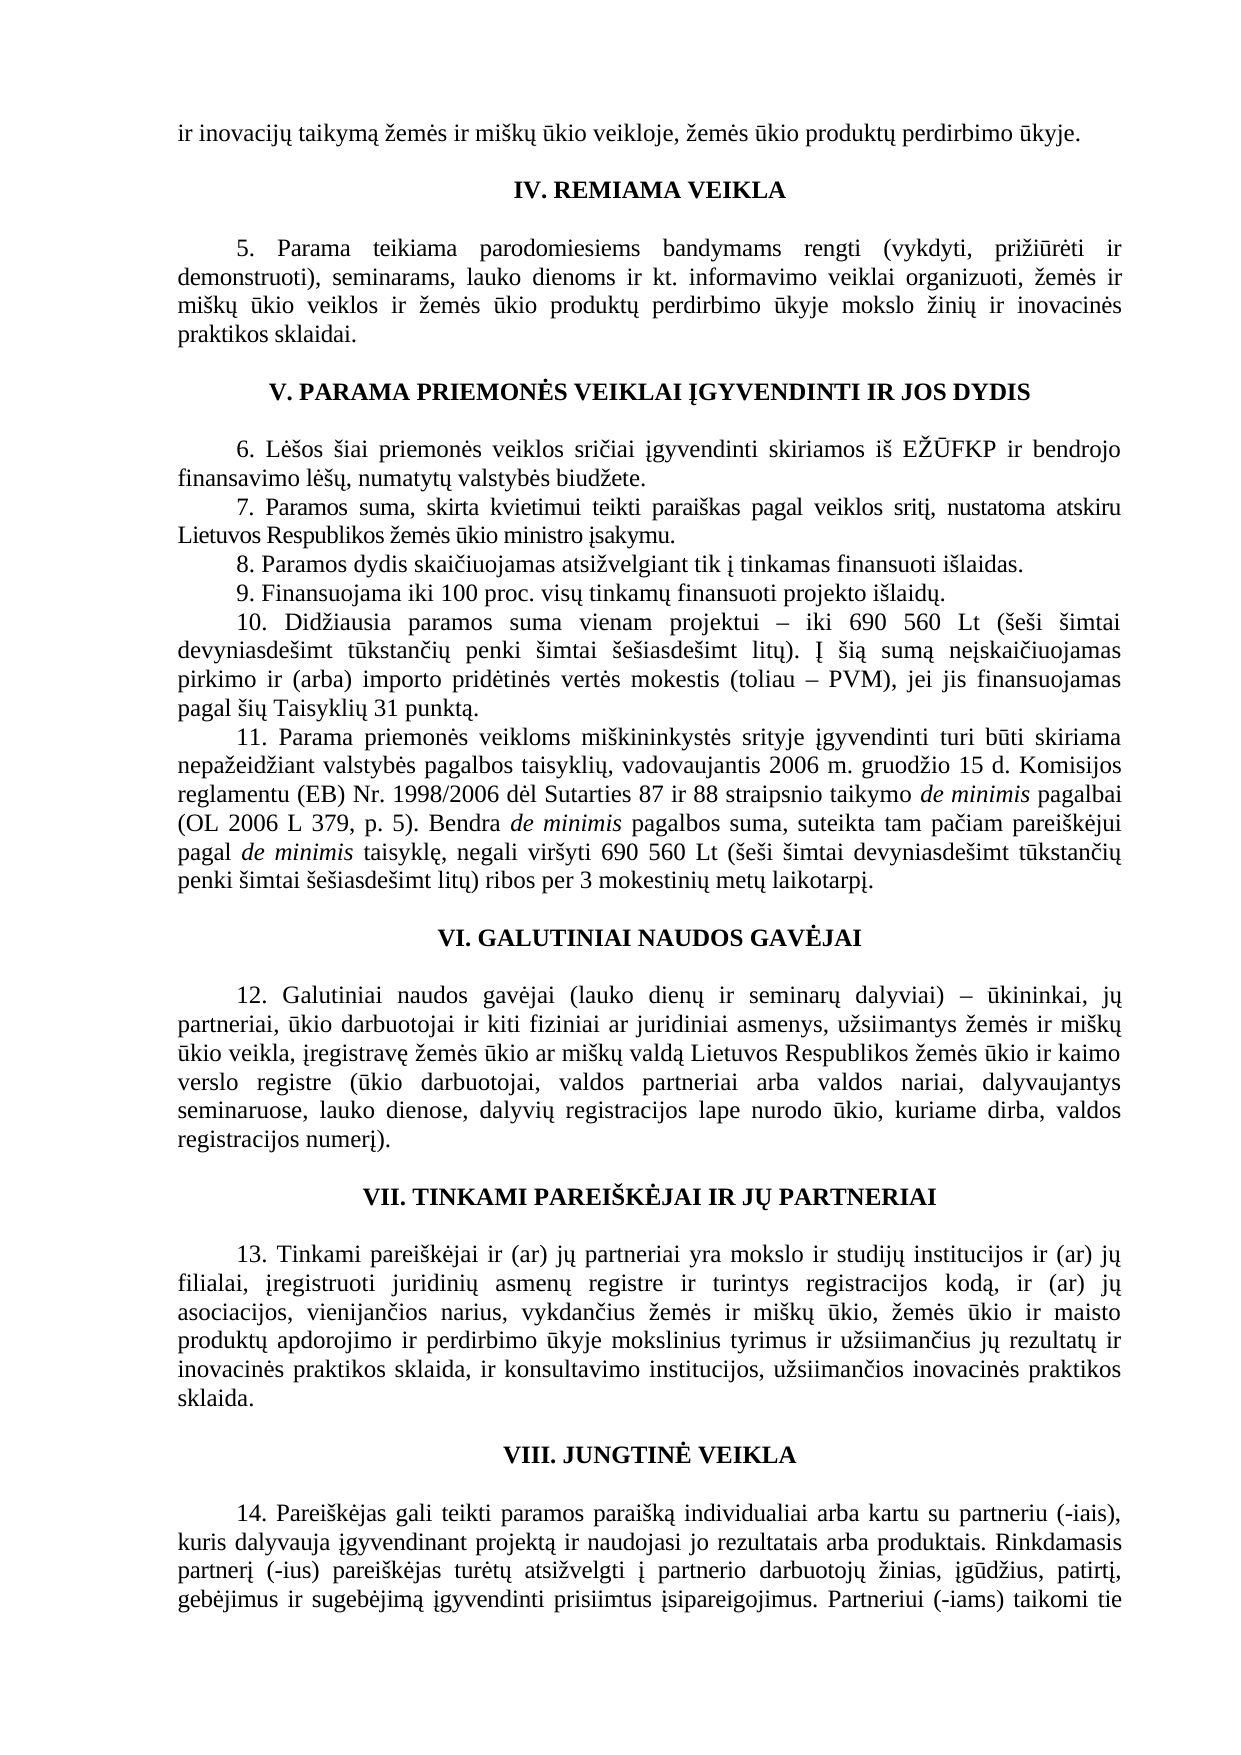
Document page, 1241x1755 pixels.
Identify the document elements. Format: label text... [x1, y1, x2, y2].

text 7. Paramos suma, skirta kvietimui teikti paraiškas pagal veiklos sritį, nustatoma atskiru Lietuvos Respublikos žemės ūkio ministro įsakymu. [177, 492, 1122, 549]
text ir inovacijų taikymą žemės ir miškų ūkio veikloje, žemės ūkio produktų perdirbimo ūkyje. [177, 118, 1122, 147]
text 10. Didžiausia paramos suma vienam projektui – iki 690 560 Lt (šeši šimtai devyniasdešimt tūkstančių penki šimtai šešiasdešimt litų). Į šią sumą neįskaičiuojamas pirkimo ir (arba) importo pridėtinės vertės mokestis (toliau – PVM), jei jis finansuojamas pagal šių Taisyklių 31 punktą. [177, 607, 1122, 722]
text 14. Pareiškėjas gali teikti paramos paraišką individualiai arba kartu su partneriu (-iais), kuris dalyvauja įgyvendinant projektą ir naudojasi jo rezultatais arba produktais. Rinkdamasis partnerį (-ius) pareiškėjas turėtų atsižvelgti į partnerio darbuotojų žinias, įgūdžius, patirtį, gebėjimus ir sugebėjimą įgyvendinti prisiimtus įsipareigojimus. Partneriui (-iams) taikomi tie [177, 1498, 1122, 1613]
text 11. Parama priemonės veikloms miškininkystės srityje įgyvendinti turi būti skiriama nepažeidžiant valstybės pagalbos taisyklių, vadovaujantis 2006 m. gruodžio 15 d. Komisijos reglamentu (EB) Nr. 1998/2006 dėl Sutarties 87 ir 88 straipsnio taikymo de minimis pagalbai (OL 2006 L 379, p. 5). Bendra de minimis pagalbos suma, suteikta tam pačiam pareiškėjui pagal de minimis taisyklę, negali viršyti 690 560 Lt (šeši šimtai devyniasdešimt tūkstančių penki šimtai šešiasdešimt litų) ribos per 3 mokestinių metų laikotarpį. [177, 722, 1122, 894]
text IV. REMIAMA VEIKLA [177, 176, 1122, 204]
text 9. Finansuojama iki 100 proc. visų tinkamų finansuoti projekto išlaidų. [177, 578, 1122, 607]
text vIII. jungtinė veikla [177, 1441, 1122, 1469]
text 6. Lėšos šiai priemonės veiklos sričiai įgyvendinti skiriamos iš EŽŪFKP ir bendrojo finansavimo lėšų, numatytų valstybės biudžete. [177, 434, 1122, 492]
text VII. TINKAMI Pareiškėjai ir Jų partneriai [177, 1182, 1122, 1211]
text 8. Paramos dydis skaičiuojamas atsižvelgiant tik į tinkamas finansuoti išlaidas. [177, 549, 1122, 578]
text 5. Parama teikiama parodomiesiems bandymams rengti (vykdyti, prižiūrėti ir demonstruoti), seminarams, lauko dienoms ir kt. informavimo veiklai organizuoti, žemės ir miškų ūkio veiklos ir žemės ūkio produktų perdirbimo ūkyje mokslo žinių ir inovacinės praktikos sklaidai. [177, 233, 1122, 348]
text VI. GALUTINIAI NAUDOS GAVĖJAI [177, 923, 1122, 952]
text V. PARAMA PRIEMONĖS VEIKLAI ĮGYVENDINTI IR JOS DYDIS [177, 377, 1122, 406]
text 13. Tinkami pareiškėjai ir (ar) jų partneriai yra mokslo ir studijų institucijos ir (ar) jų filialai, įregistruoti juridinių asmenų registre ir turintys registracijos kodą, ir (ar) jų asociacijos, vienijančios narius, vykdančius žemės ir miškų ūkio, žemės ūkio ir maisto produktų apdorojimo ir perdirbimo ūkyje mokslinius tyrimus ir užsiimančius jų rezultatų ir inovacinės praktikos sklaida, ir konsultavimo institucijos, užsiimančios inovacinės praktikos sklaida. [177, 1239, 1122, 1412]
text 12. Galutiniai naudos gavėjai (lauko dienų ir seminarų dalyviai) – ūkininkai, jų partneriai, ūkio darbuotojai ir kiti fiziniai ar juridiniai asmenys, užsiimantys žemės ir miškų ūkio veikla, įregistravę žemės ūkio ar miškų valdą Lietuvos Respublikos žemės ūkio ir kaimo verslo registre (ūkio darbuotojai, valdos partneriai arba valdos nariai, dalyvaujantys seminaruose, lauko dienose, dalyvių registracijos lape nurodo ūkio, kuriame dirba, valdos registracijos numerį). [177, 981, 1122, 1153]
